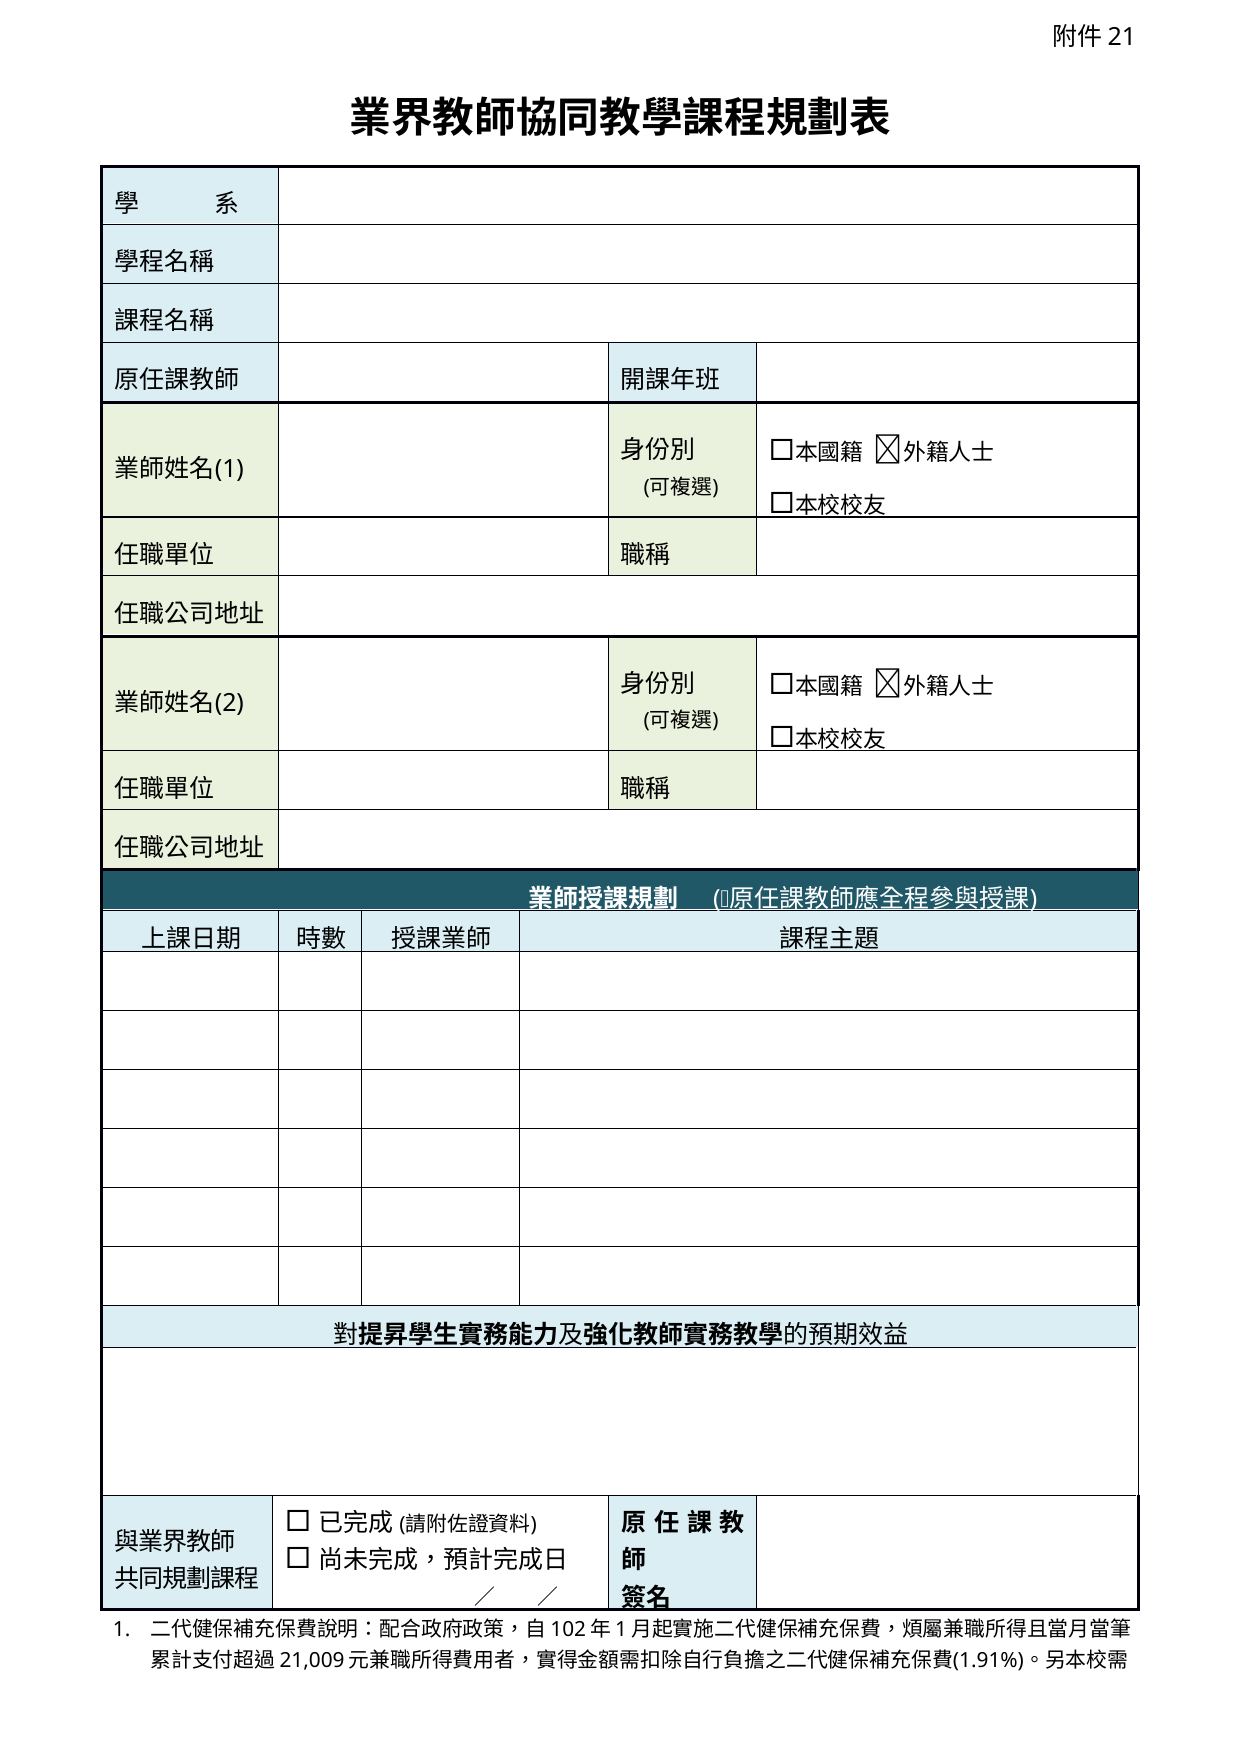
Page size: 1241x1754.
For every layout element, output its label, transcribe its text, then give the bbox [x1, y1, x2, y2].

table_cell [362, 1070, 519, 1128]
table_cell [279, 576, 1137, 634]
table_cell 職稱 [609, 751, 756, 809]
table_cell 本國籍 外籍人士 本校校友 [757, 404, 1137, 516]
table_cell [279, 284, 1137, 342]
table_cell [279, 952, 361, 1010]
table_cell 本國籍 外籍人士 本校校友 [757, 638, 1137, 750]
table_header 學 系 [103, 168, 278, 223]
table_cell [362, 952, 519, 1010]
table_header [279, 168, 1137, 223]
table_cell [520, 1188, 1137, 1246]
table_cell [279, 225, 1137, 283]
table_cell [279, 638, 608, 750]
table_cell 業師姓名(2) [103, 638, 278, 750]
table_cell [520, 1011, 1137, 1069]
table_cell [103, 1070, 278, 1128]
table_cell [279, 1129, 361, 1187]
table_cell [279, 1247, 361, 1305]
table_cell [103, 1129, 278, 1187]
table_cell 課程主題 [520, 910, 1137, 951]
table_cell 開課年班 [609, 343, 756, 401]
text 業界教師協同教學課程規劃表 [106, 71, 1134, 146]
table_cell [520, 952, 1137, 1010]
table_cell 原任課教師 簽名 [609, 1496, 756, 1608]
table_cell 對提昇學生實務能力及強化教師實務教學的預期效益 [103, 1305, 1138, 1347]
table_cell 時數 [279, 911, 361, 951]
table_cell 業師姓名(1) [103, 404, 278, 516]
table_cell [757, 343, 1137, 401]
table_cell [279, 810, 1137, 868]
table_cell [520, 1070, 1137, 1128]
table_cell 任職單位 [103, 518, 278, 575]
table_cell [362, 1011, 519, 1069]
table_cell [757, 751, 1137, 809]
table_cell [362, 1188, 519, 1246]
table_cell [103, 952, 278, 1010]
table_cell [279, 1070, 361, 1128]
table_cell [362, 1129, 519, 1187]
table_cell 上課日期 [103, 911, 278, 951]
table_cell [362, 1247, 519, 1305]
table_cell [103, 1347, 1138, 1494]
table_cell 學程名稱 [103, 225, 278, 283]
table_cell 身份別 (可複選) [609, 638, 756, 750]
table_cell [757, 1495, 1137, 1608]
list 二代健保補充保費說明：配合政府政策，自102年1月起實施二代健保補充保費，煩屬兼職所得且當月當筆累計支付超過21,009元兼職所得費用者，實得金額需扣除自行負擔之二代健保補充保費(1.91%)。另本校需 [113, 1611, 1134, 1674]
table_cell [520, 1129, 1137, 1187]
table_cell [279, 518, 608, 575]
table_cell 職稱 [609, 518, 756, 575]
table_cell 任職公司地址 [103, 810, 278, 868]
table_cell [279, 751, 608, 809]
table_cell [103, 1011, 278, 1069]
table_cell [103, 1247, 278, 1305]
table_cell [279, 1188, 361, 1246]
table_cell 身份別 (可複選) [609, 404, 756, 516]
table_cell [757, 518, 1137, 575]
table_cell [279, 343, 608, 401]
table_cell [279, 404, 608, 516]
table_cell 原任課教師 [103, 343, 278, 401]
table_cell 課程名稱 [103, 284, 278, 342]
table_cell [103, 1188, 278, 1246]
table_cell 與業界教師 共同規劃課程 [103, 1496, 272, 1608]
table_cell 業師授課規劃 (原任課教師應全程參與授課) [103, 868, 1138, 909]
table_cell [279, 1011, 361, 1069]
text 附件21 [1052, 16, 1148, 53]
table_cell [520, 1247, 1137, 1305]
table_cell 授課業師 [362, 911, 519, 951]
table_cell  已完成 (請附佐證資料)  尚未完成，預計完成日 ／ ／ [273, 1496, 608, 1608]
table_cell 任職公司地址 [103, 576, 278, 634]
table_cell 任職單位 [103, 751, 278, 809]
